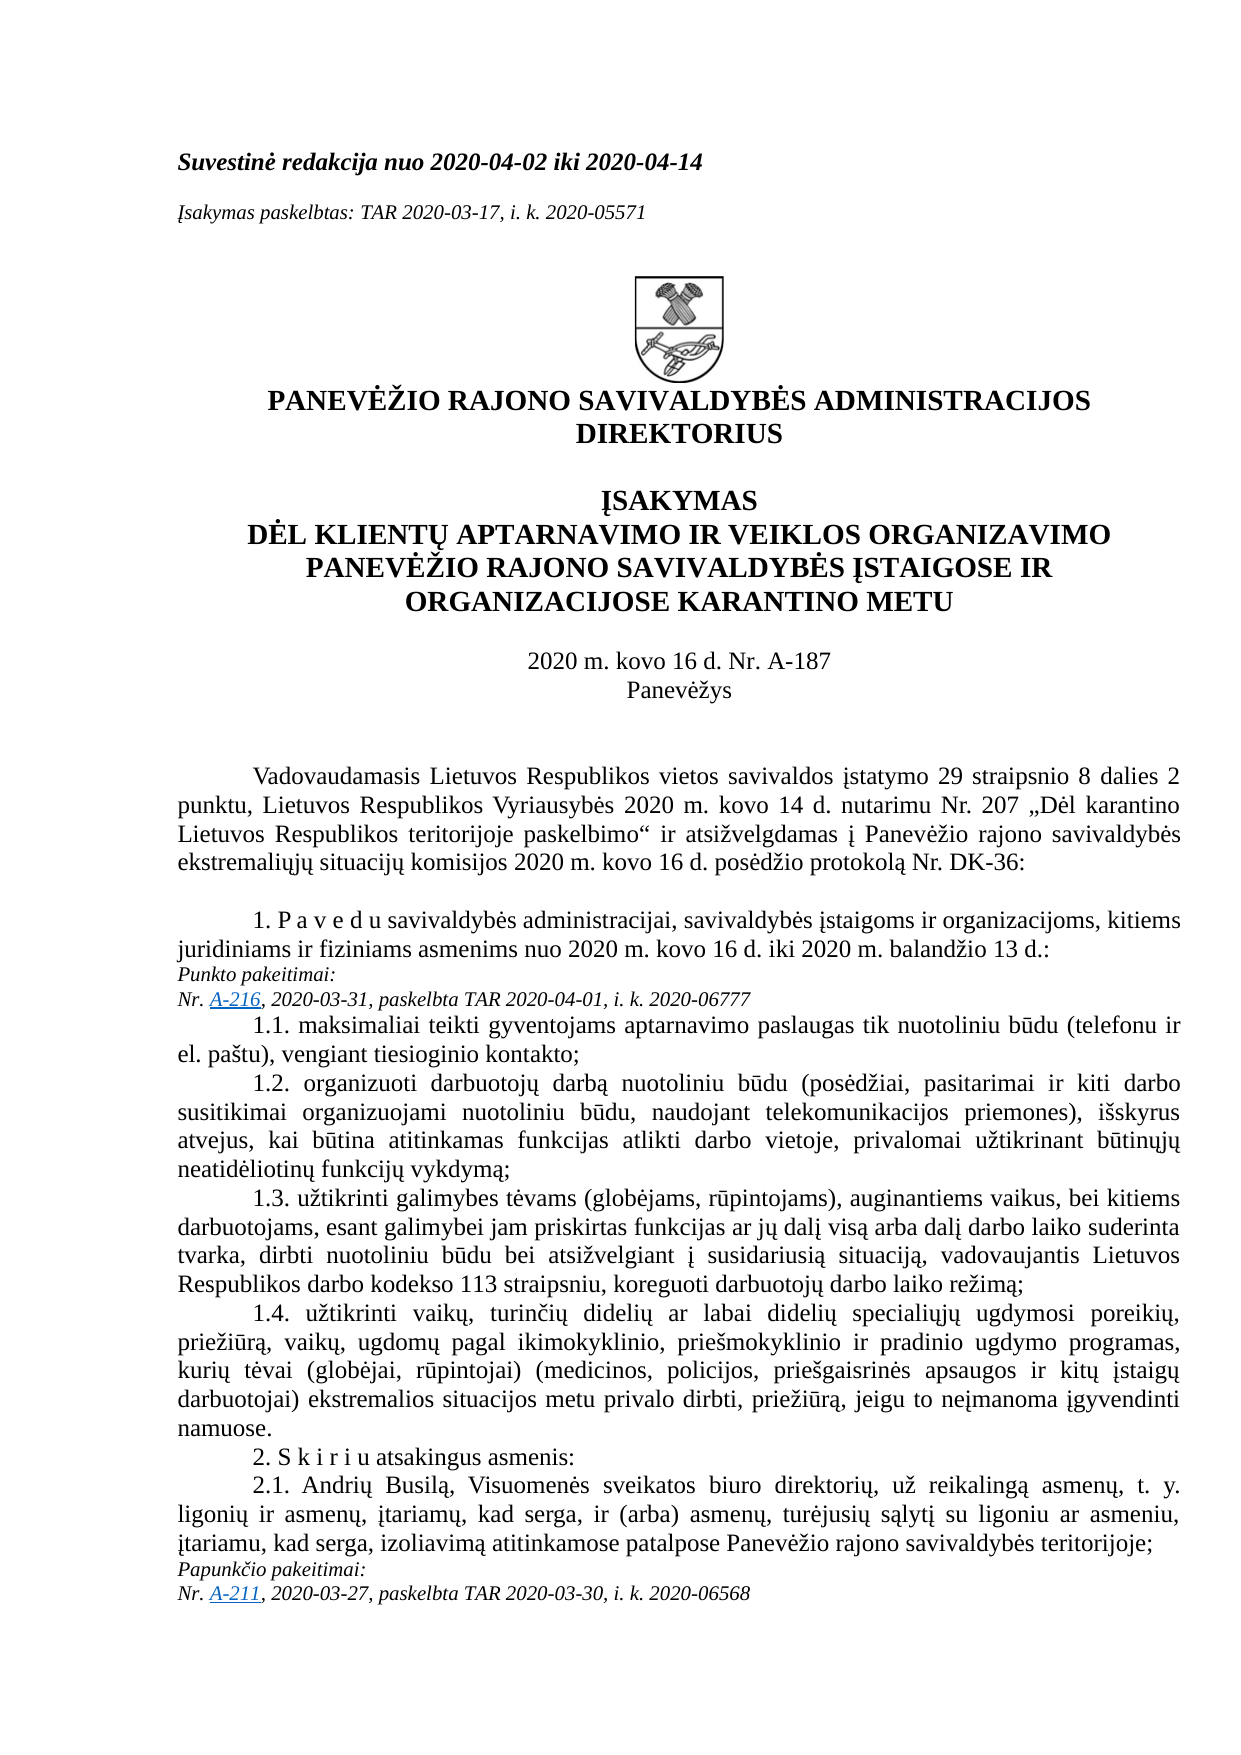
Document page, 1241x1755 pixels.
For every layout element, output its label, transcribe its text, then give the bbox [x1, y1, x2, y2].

text 2. S k i r i u atsakingus asmenis: [177, 1442, 1181, 1471]
text Vadovaudamasis Lietuvos Respublikos vietos savivaldos įstatymo 29 straipsnio 8 dalies 2 punktu, Lietuvos Respublikos Vyriausybės 2020 m. kovo 14 d. nutarimu Nr. 207 „Dėl karantino Lietuvos Respublikos teritorijoje paskelbimo“ ir atsižvelgdamas į Panevėžio rajono savivaldybės ekstremaliųjų situacijų komisijos 2020 m. kovo 16 d. posėdžio protokolą Nr. DK-36: [177, 761, 1181, 876]
text 1.2. organizuoti darbuotojų darbą nuotoliniu būdu (posėdžiai, pasitarimai ir kiti darbo susitikimai organizuojami nuotoliniu būdu, naudojant telekomunikacijos priemones), išskyrus atvejus, kai būtina atitinkamas funkcijas atlikti darbo vietoje, privalomai užtikrinant būtinųjų neatidėliotinų funkcijų vykdymą; [177, 1068, 1181, 1183]
text Nr. A-216, 2020-03-31, paskelbta TAR 2020-04-01, i. k. 2020-06777 [177, 986, 1181, 1011]
text Įsakymas paskelbtas: TAR 2020-03-17, i. k. 2020-05571 [177, 200, 1181, 224]
text DIREKTORIUS [177, 416, 1181, 450]
text 1.3. užtikrinti galimybes tėvams (globėjams, rūpintojams), auginantiems vaikus, bei kitiems darbuotojams, esant galimybei jam priskirtas funkcijas ar jų dalį visą arba dalį darbo laiko suderinta tvarka, dirbti nuotoliniu būdu bei atsižvelgiant į susidariusią situaciją, vadovaujantis Lietuvos Respublikos darbo kodekso 113 straipsniu, koreguoti darbuotojų darbo laiko režimą; [177, 1183, 1181, 1298]
text DĖL KLIENTŲ APTARNAVIMO IR VEIKLOS ORGANIZAVIMO PANEVĖŽIO RAJONO SAVIVALDYBĖS ĮSTAIGOSE IR ORGANIZACIJOSE KARANTINO METU [177, 517, 1181, 617]
text 2020 m. kovo 16 d. Nr. A-187 [177, 646, 1181, 675]
text PANEVĖŽIO RAJONO SAVIVALDYBĖS ADMINISTRACIJOS [177, 383, 1181, 416]
text 1.4. užtikrinti vaikų, turinčių didelių ar labai didelių specialiųjų ugdymosi poreikių, priežiūrą, vaikų, ugdomų pagal ikimokyklinio, priešmokyklinio ir pradinio ugdymo programas, kurių tėvai (globėjai, rūpintojai) (medicinos, policijos, priešgaisrinės apsaugos ir kitų įstaigų darbuotojai) ekstremalios situacijos metu privalo dirbti, priežiūrą, jeigu to neįmanoma įgyvendinti namuose. [177, 1298, 1181, 1442]
text 1.1. maksimaliai teikti gyventojams aptarnavimo paslaugas tik nuotoliniu būdu (telefonu ir el. paštu), vengiant tiesioginio kontakto; [177, 1011, 1181, 1068]
text 2.1. Andrių Busilą, Visuomenės sveikatos biuro direktorių, už reikalingą asmenų, t. y. ligonių ir asmenų, įtariamų, kad serga, ir (arba) asmenų, turėjusių sąlytį su ligoniu ar asmeniu, įtariamu, kad serga, izoliavimą atitinkamose patalpose Panevėžio rajono savivaldybės teritorijoje; [177, 1471, 1181, 1557]
text Punkto pakeitimai: [177, 962, 1181, 986]
text Panevėžys [177, 675, 1181, 704]
text 1. P a v e d u savivaldybės administracijai, savivaldybės įstaigoms ir organizacijoms, kitiems juridiniams ir fiziniams asmenims nuo 2020 m. kovo 16 d. iki 2020 m. balandžio 13 d.: [177, 905, 1181, 962]
text Papunkčio pakeitimai: [177, 1557, 1181, 1581]
text Suvestinė redakcija nuo 2020-04-02 iki 2020-04-14 [177, 147, 1181, 176]
text Nr. A-211, 2020-03-27, paskelbta TAR 2020-03-30, i. k. 2020-06568 [177, 1581, 1181, 1605]
text ĮSAKYMAS [177, 483, 1181, 517]
